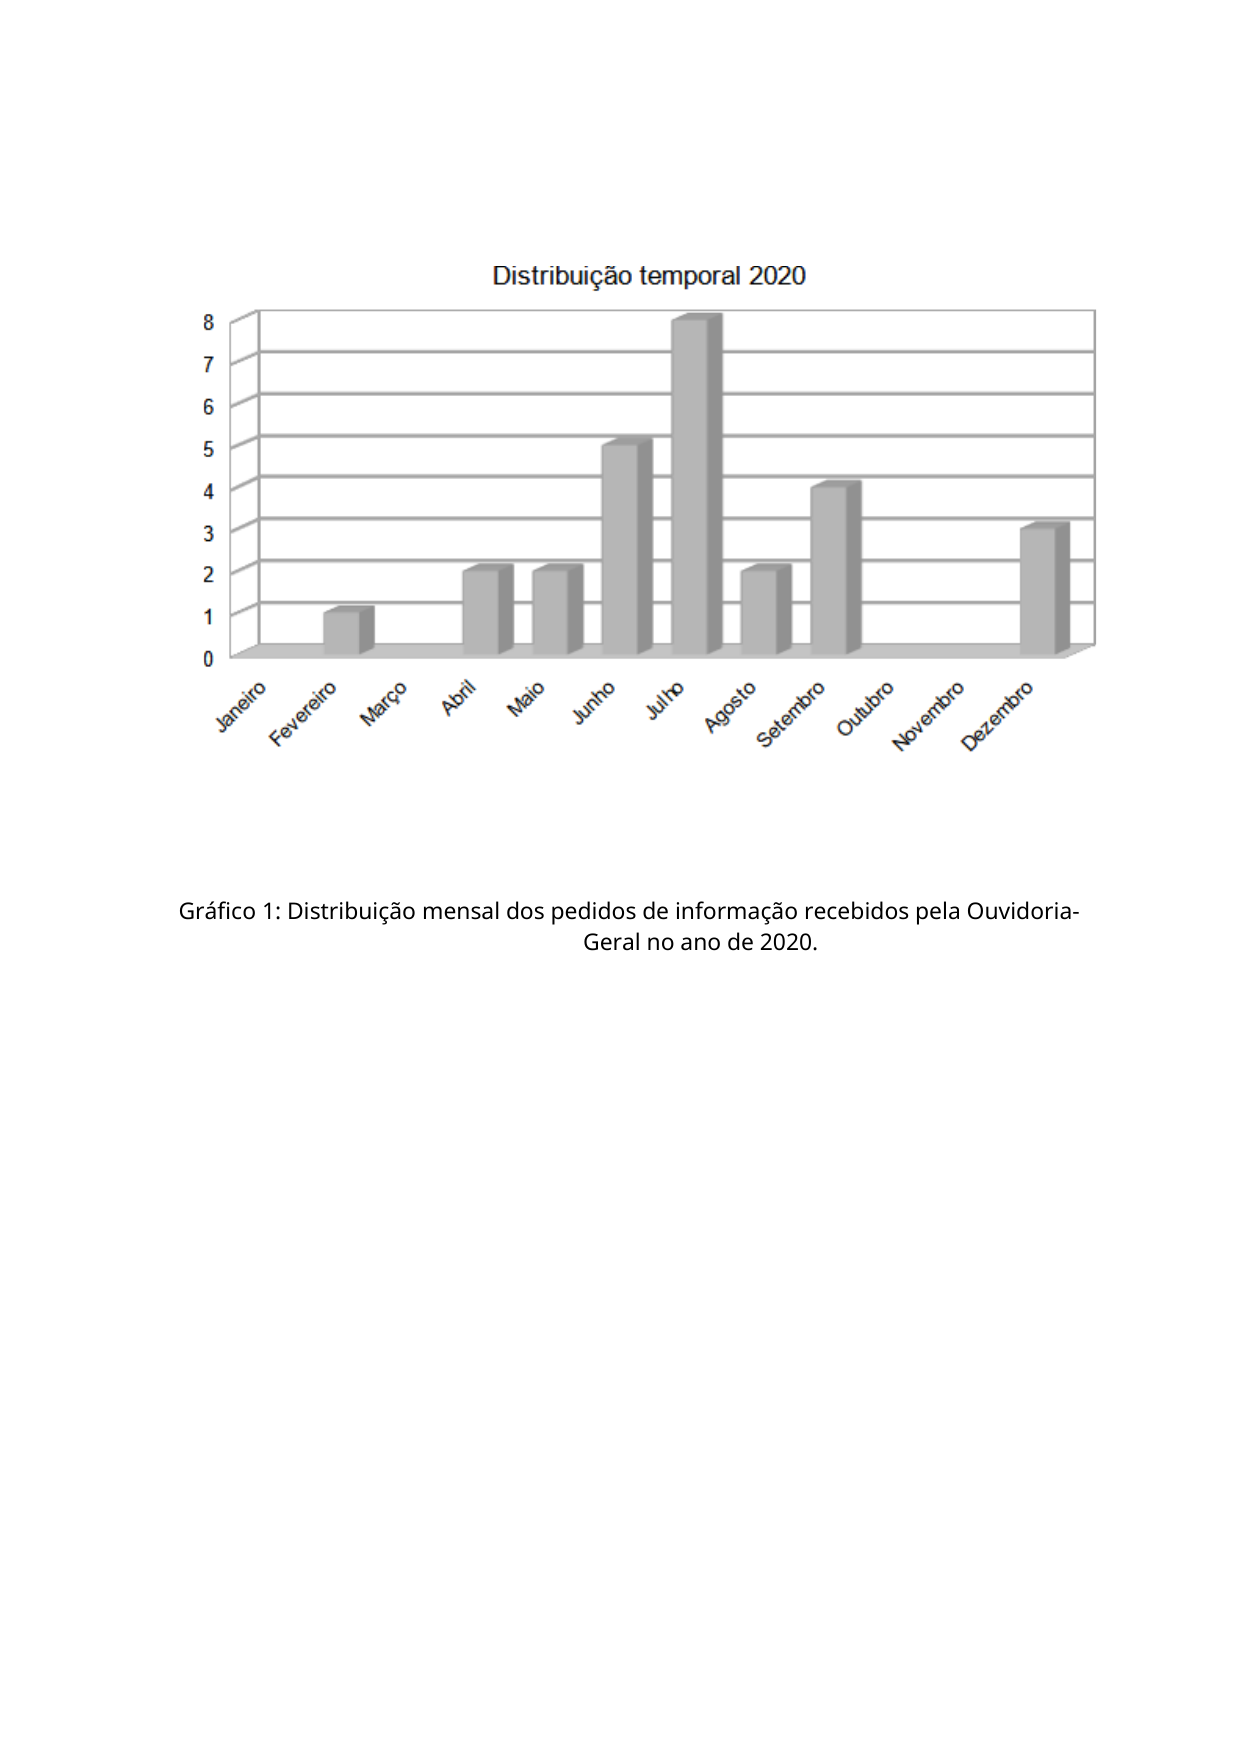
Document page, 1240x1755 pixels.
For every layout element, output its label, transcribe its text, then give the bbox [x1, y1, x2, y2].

text Gráfico 1: Distribuição mensal dos pedidos de informação recebidos pela Ouvidoria-Geral no ano de 2020. [178, 895, 1136, 957]
